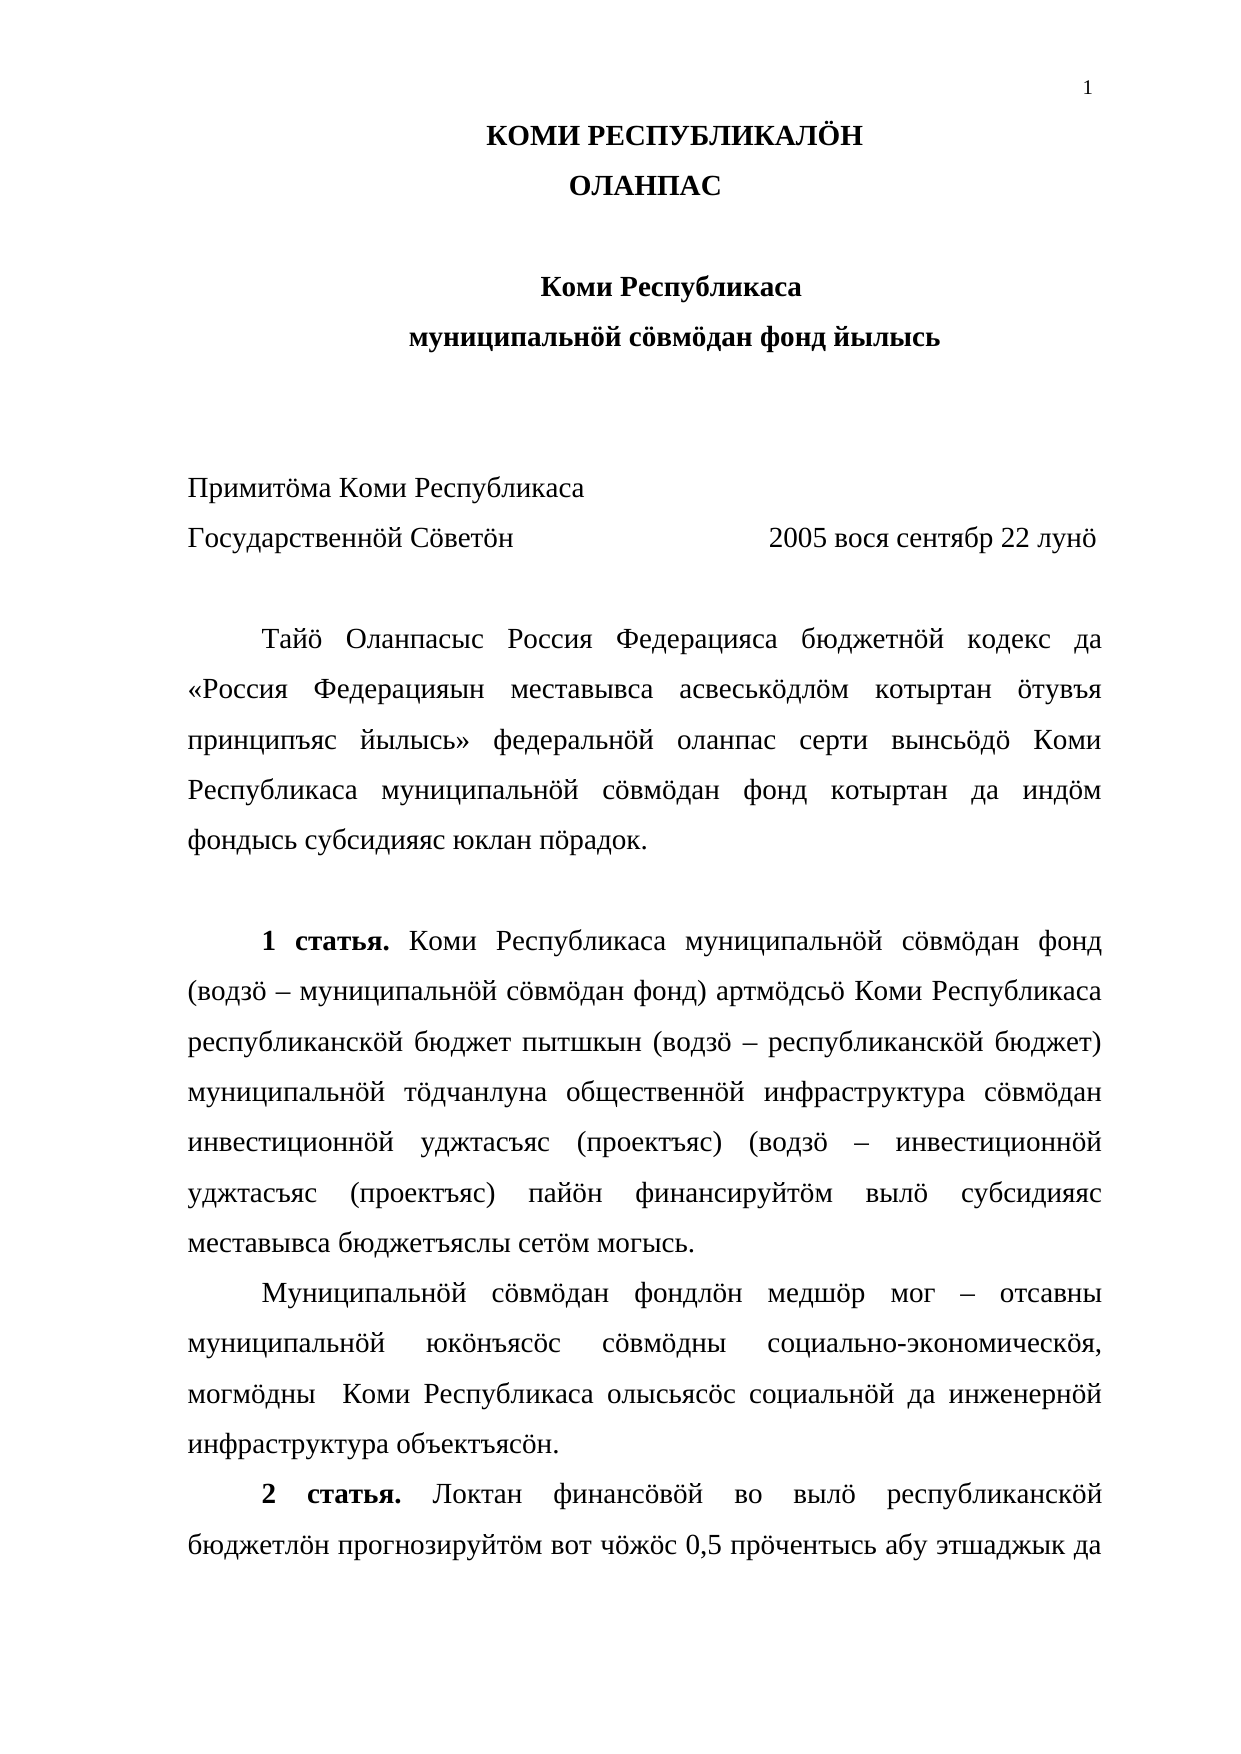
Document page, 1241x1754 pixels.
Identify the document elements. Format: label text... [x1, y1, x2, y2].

text муниципальнöй сöвмöдан фонд йылысь [187, 319, 1103, 353]
text Коми Республикаса [187, 269, 1103, 303]
text Тайö Оланпасыс Россия Федерацияса бюджетнöй кодекс да «Россия Федерацияын меставывса асвеськöдлöм котыртан öтувъя принципъяс йылысь» федеральнöй оланпас серти вынсьöдö Коми Республикаса муниципальнöй сöвмöдан фонд котыртан да индöм фондысь субсидияяс юклан пöрадок. [187, 621, 1103, 856]
text 2 статья. Локтан финансöвöй во вылö республиканскöй бюджетлöн прогнозируйтöм вот чöжöс 0,5 прöчентысь абу этшаджык да [187, 1477, 1103, 1560]
text Государственнöй Сöветöн 2005 вося сентябр 22 лунö [187, 521, 1103, 554]
text Муниципальнöй сöвмöдан фондлöн медшöр мог – отсавны муниципальнöй юкöнъясöс сöвмöдны социально-экономическöя, могмöдны Коми Республикаса олысьясöс социальнöй да инженернöй инфраструктура объектъясöн. [187, 1275, 1103, 1460]
text КОМИ РЕСПУБЛИКАЛÖН ОЛАНПАС [187, 118, 1103, 202]
text 1 статья. Коми Республикаса муниципальнöй сöвмöдан фонд (водзö – муниципальнöй сöвмöдан фонд) артмöдсьö Коми Республикаса республиканскöй бюджет пытшкын (водзö – республиканскöй бюджет) муниципальнöй тöдчанлуна общественнöй инфраструктура сöвмöдан инвестиционнöй уджтасъяс (проектъяс) (водзö – инвестиционнöй уджтасъяс (проектъяс) пайöн финансируйтöм вылö субсидияяс меставывса бюджетъяслы сетöм могысь. [187, 923, 1103, 1258]
subtitle Примитöма Коми Республикаса [187, 470, 1103, 504]
